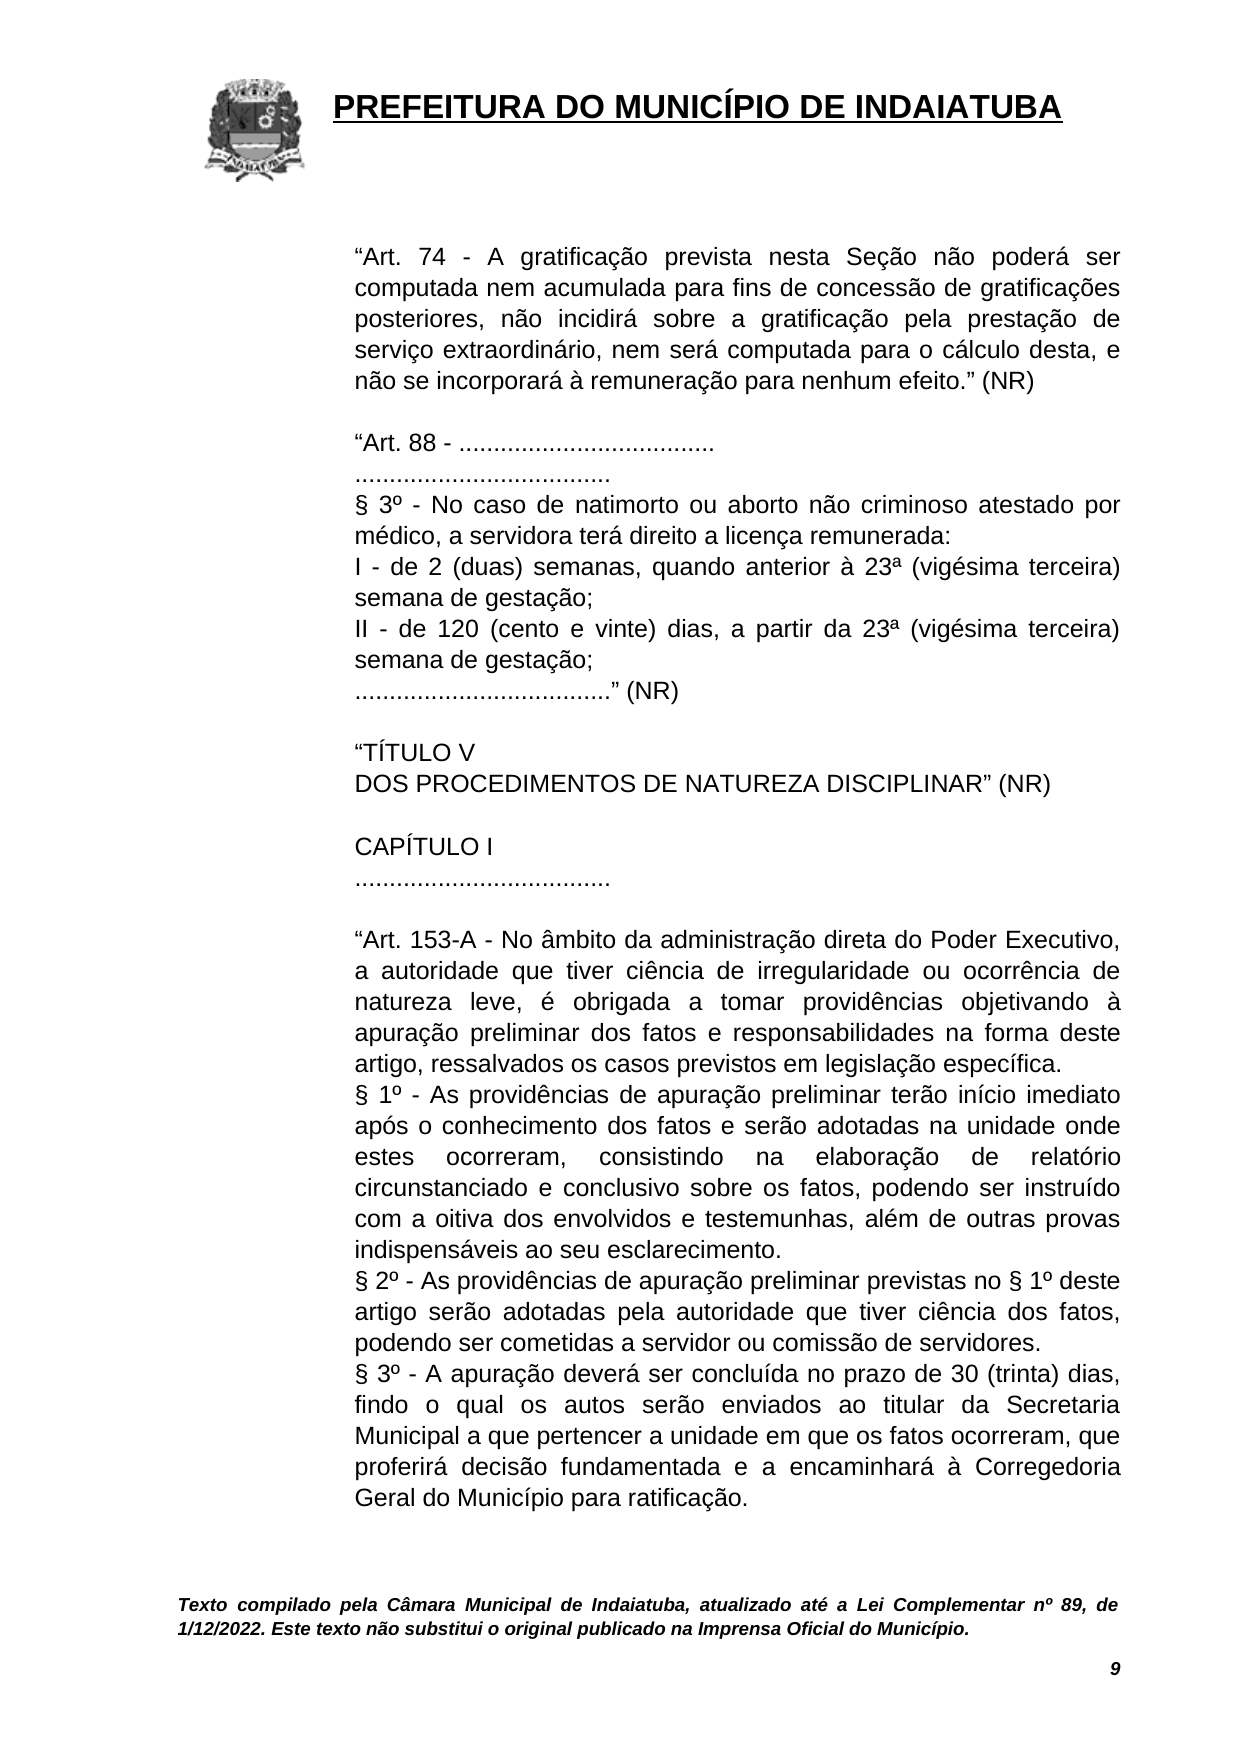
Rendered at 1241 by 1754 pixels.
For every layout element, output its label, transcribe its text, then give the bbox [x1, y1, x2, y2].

text § 3º - No caso de natimorto ou aborto não criminoso atestado por médico, a servidora terá direito a licença remunerada: [354, 490, 1122, 550]
text DOS PROCEDIMENTOS DE NATUREZA DISCIPLINAR” (NR) [354, 769, 1122, 798]
text § 1º - As providências de apuração preliminar terão início imediato após o conhecimento dos fatos e serão adotadas na unidade onde estes ocorreram, consistindo na elaboração de relatório circunstanciado e conclusivo sobre os fatos, podendo ser instruído com a oitiva dos envolvidos e testemunhas, além de outras provas indispensáveis ao seu esclarecimento. [354, 1080, 1122, 1264]
text “Art. 153-A - No âmbito da administração direta do Poder Executivo, a autoridade que tiver ciência de irregularidade ou ocorrência de natureza leve, é obrigada a tomar providências objetivando à apuração preliminar dos fatos e responsabilidades na forma deste artigo, ressalvados os casos previstos em legislação específica. [354, 924, 1122, 1077]
text ..................................... [354, 862, 1122, 891]
text “Art. 88 - ..................................... [354, 428, 1122, 457]
text I - de 2 (duas) semanas, quando anterior à 23ª (vigésima terceira) semana de gestação; [354, 552, 1122, 612]
text § 2º - As providências de apuração preliminar previstas no § 1º deste artigo serão adotadas pela autoridade que tiver ciência dos fatos, podendo ser cometidas a servidor ou comissão de servidores. [354, 1266, 1122, 1357]
text II - de 120 (cento e vinte) dias, a partir da 23ª (vigésima terceira) semana de gestação; [354, 614, 1122, 674]
text “TÍTULO V [354, 738, 1122, 767]
text “Art. 74 - A gratificação prevista nesta Seção não poderá ser computada nem acumulada para fins de concessão de gratificações posteriores, não incidirá sobre a gratificação pela prestação de serviço extraordinário, nem será computada para o cálculo desta, e não se incorporará à remuneração para nenhum efeito.” (NR) [354, 242, 1122, 394]
text .....................................” (NR) [354, 676, 1122, 705]
text § 3º - A apuração deverá ser concluída no prazo de 30 (trinta) dias, findo o qual os autos serão enviados ao titular da Secretaria Municipal a que pertencer a unidade em que os fatos ocorreram, que proferirá decisão fundamentada e a encaminhará à Corregedoria Geral do Município para ratificação. [354, 1359, 1122, 1512]
text ..................................... [354, 459, 1122, 488]
text CAPÍTULO I [354, 831, 1122, 860]
